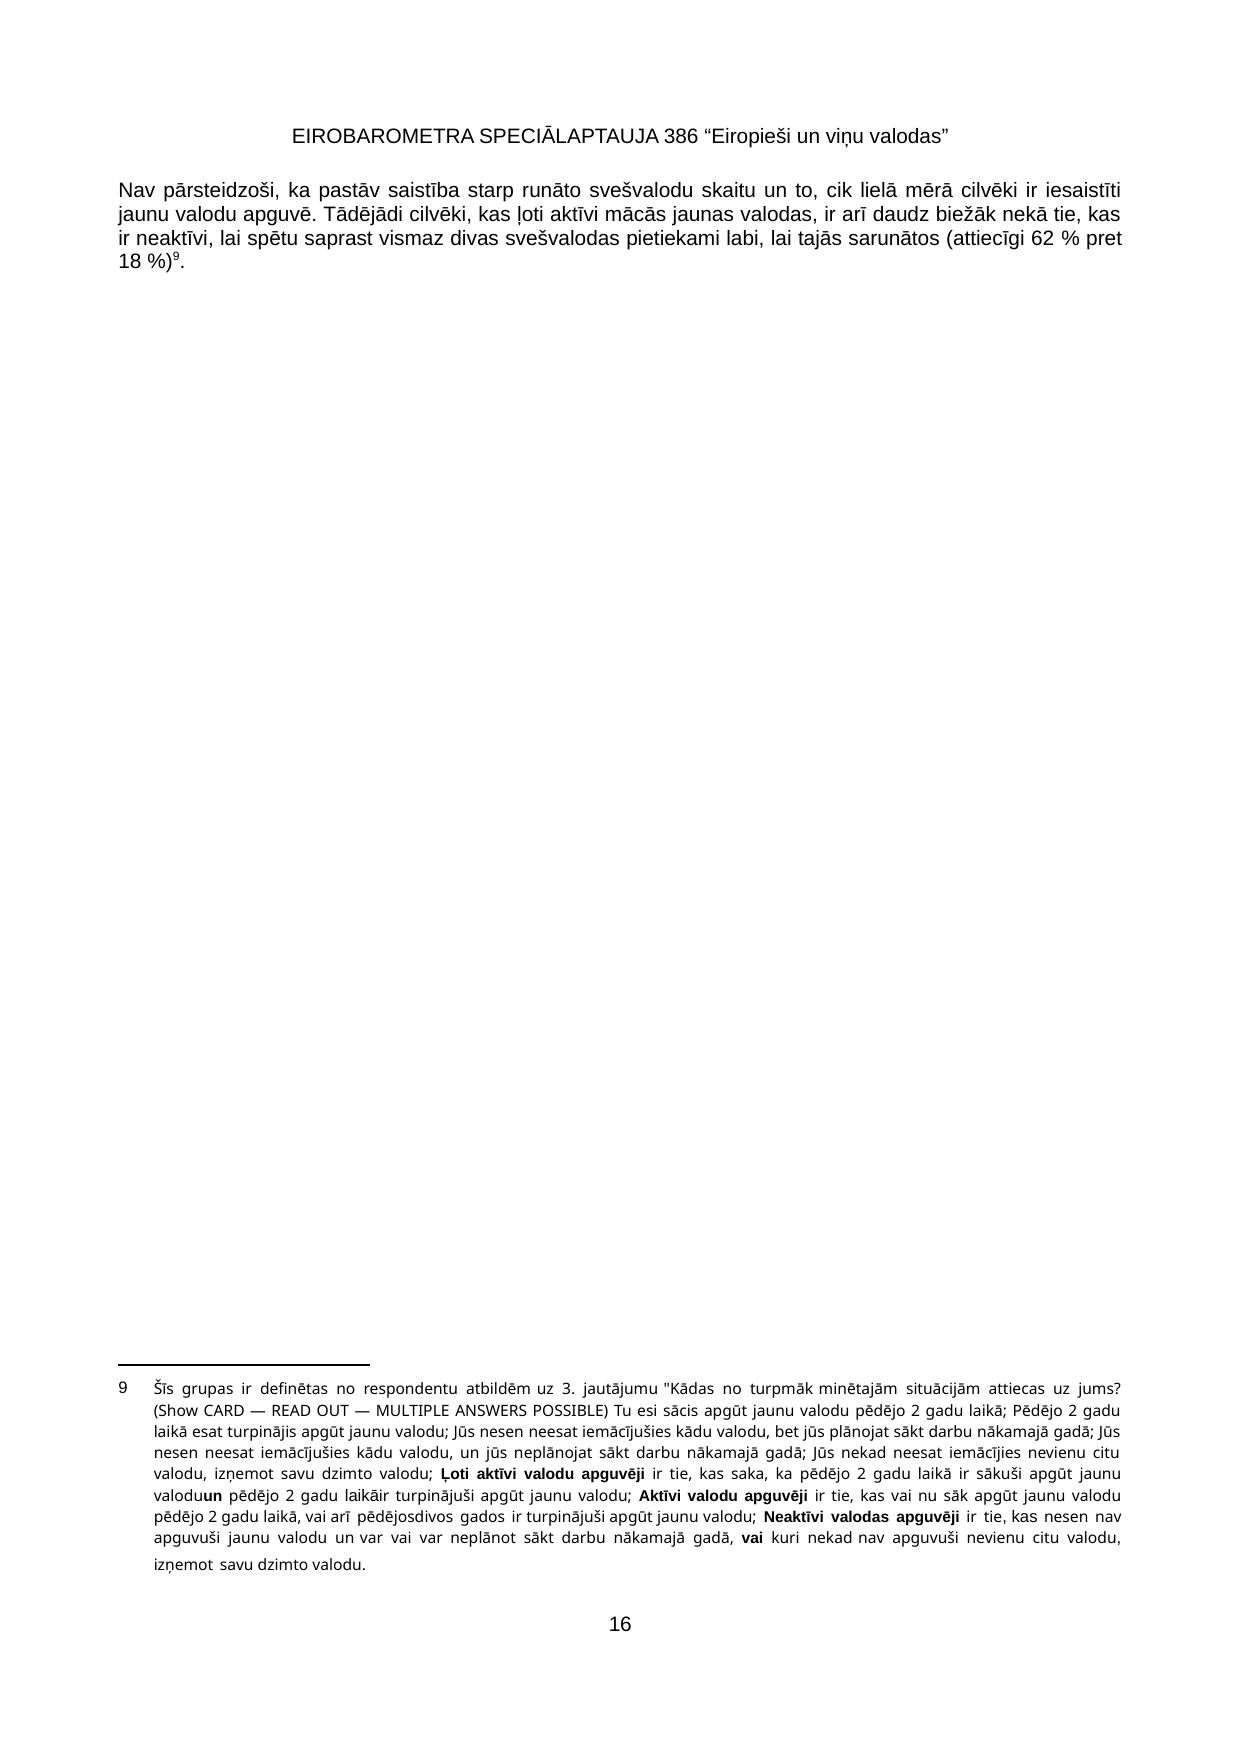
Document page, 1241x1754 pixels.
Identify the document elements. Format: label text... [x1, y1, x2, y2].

text Nav pārsteidzoši, ka pastāv saistība starp runāto svešvalodu skaitu un to, cik lielā mērā cilvēki ir iesaistīti jaunu valodu apguvē. Tādējādi cilvēki, kas ļoti aktīvi mācās jaunas valodas, ir arī daudz biežāk nekā tie, kas ir neaktīvi, lai spētu saprast vismaz divas svešvalodas pietiekami labi, lai tajās sarunātos (attiecīgi 62 % pret 18 %). [118, 177, 1122, 273]
text Šīs grupas ir definētas no respondentu atbildēm uz 3. jautājumu "Kādas no turpmāk minētajām situācijām attiecas uz jums? (Show CARD — READ OUT — MULTIPLE ANSWERS POSSIBLE) Tu esi sācis apgūt jaunu valodu pēdējo 2 gadu laikā; Pēdējo 2 gadu laikā esat turpinājis apgūt jaunu valodu; Jūs nesen neesat iemācījušies kādu valodu, bet jūs plānojat sākt darbu nākamajā gadā; Jūs nesen neesat iemācījušies kādu valodu, un jūs neplānojat sākt darbu nākamajā gadā; Jūs nekad neesat iemācījies nevienu citu valodu, izņemot savu dzimto valodu; Ļoti aktīvi valodu apguvēji ir tie, kas saka, ka pēdējo 2 gadu laikā ir sākuši apgūt jaunu valoduun pēdējo 2 gadu laikāir turpinājuši apgūt jaunu valodu; Aktīvi valodu apguvēji ir tie, kas vai nu sāk apgūt jaunu valodu pēdējo 2 gadu laikā, vai arī pēdējosdivos gados ir turpinājuši apgūt jaunu valodu; Neaktīvi valodas apguvēji ir tie, kas nesen nav apguvuši jaunu valodu un var vai var neplānot sākt darbu nākamajā gadā, vai kuri nekad nav apguvuši nevienu citu valodu, izņemot savu dzimto valodu. [118, 1377, 1122, 1576]
